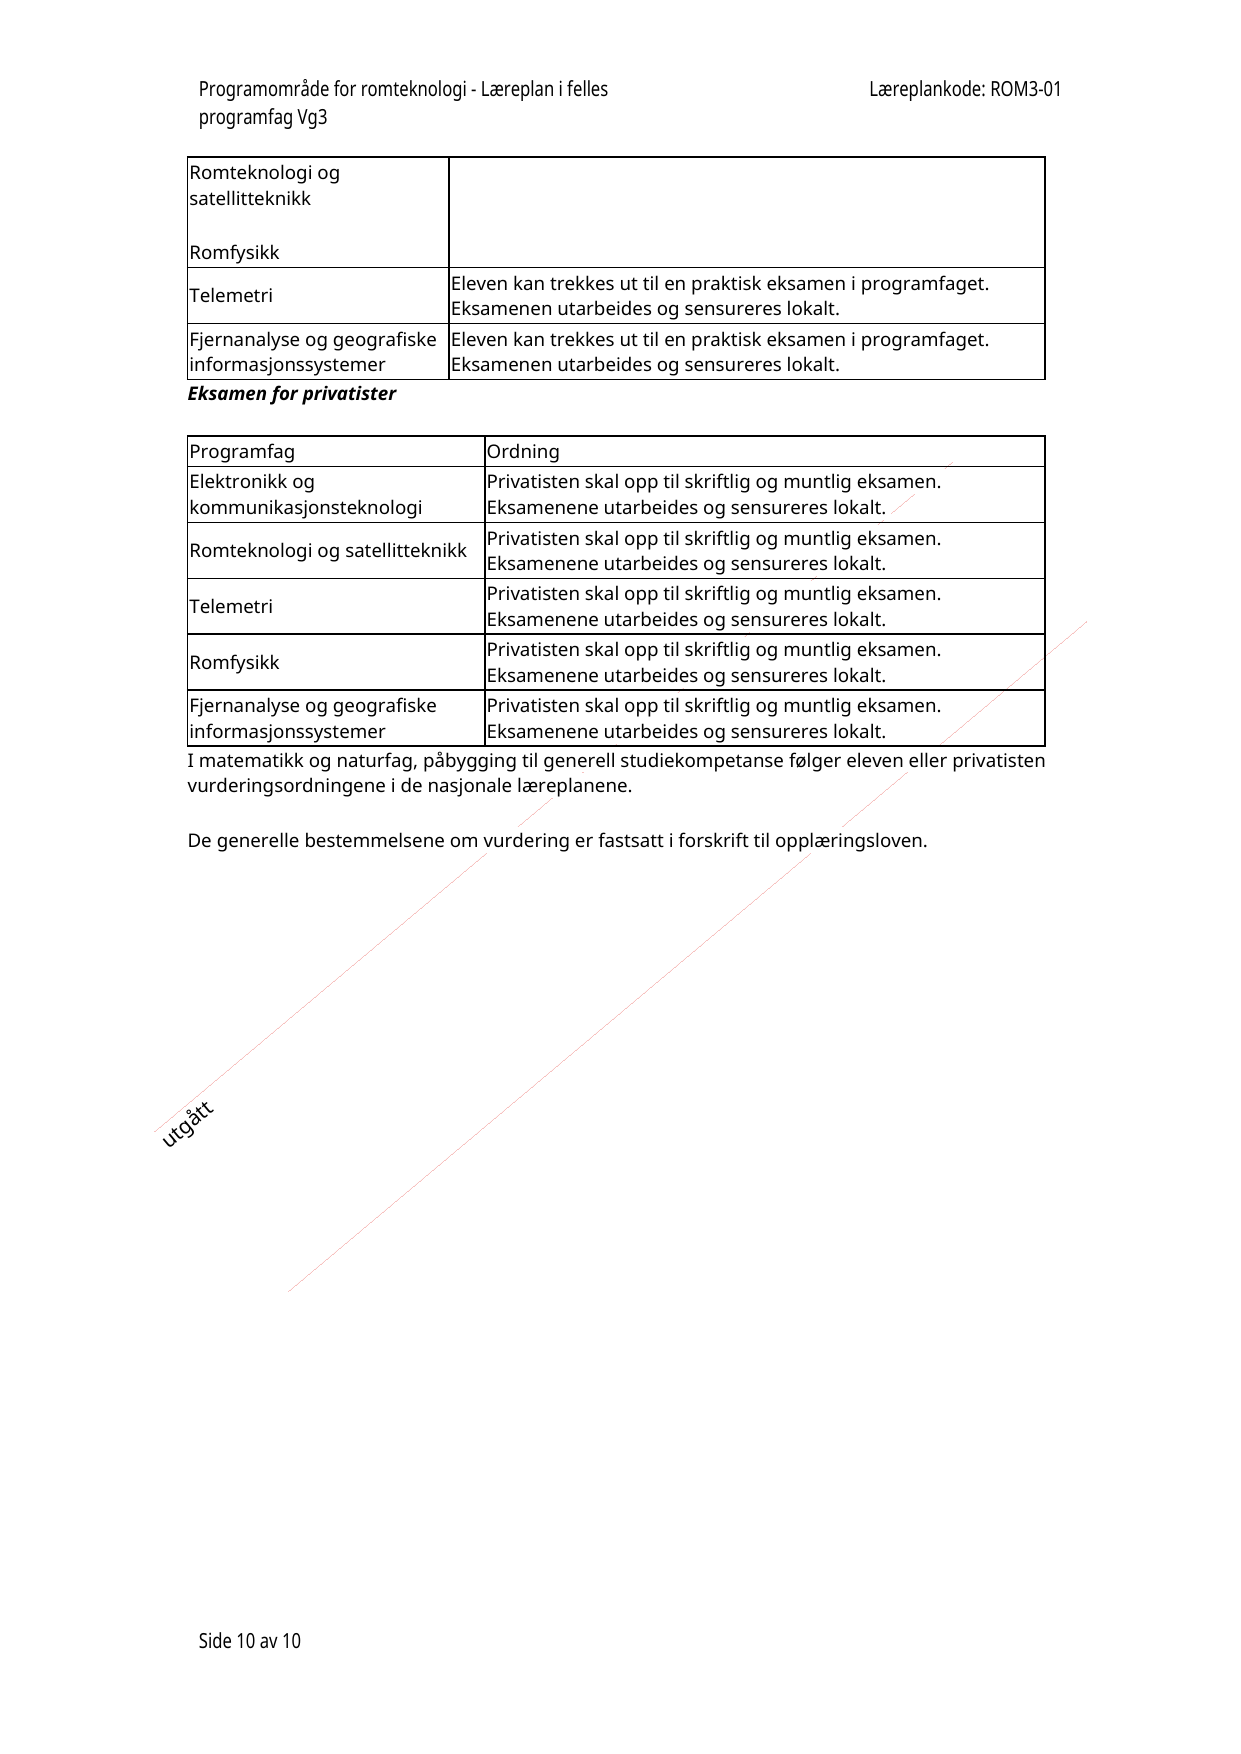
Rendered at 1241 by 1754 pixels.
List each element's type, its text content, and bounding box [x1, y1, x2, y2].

text I matematikk og naturfag, påbygging til generell studiekompetanse følger eleven eller privatisten vurderingsordningene i de nasjonale læreplanene. [584, 772, 906, 798]
text Eksamen for privatister [403, 380, 1053, 406]
table_cell Romfysikk [188, 635, 484, 689]
table_cell Romteknologi og satellitteknikk [188, 523, 484, 577]
table_cell Telemetri [188, 579, 484, 633]
text I matematikk og naturfag, påbygging til generell studiekompetanse følger eleven eller privatisten vurderingsordningene i de nasjonale læreplanene. [878, 747, 1053, 798]
text De generelle bestemmelsene om vurdering er fastsatt i forskrift til opplæringsloven. [933, 827, 1053, 853]
table_cell Telemetri [188, 268, 448, 323]
table_cell [450, 158, 1044, 267]
